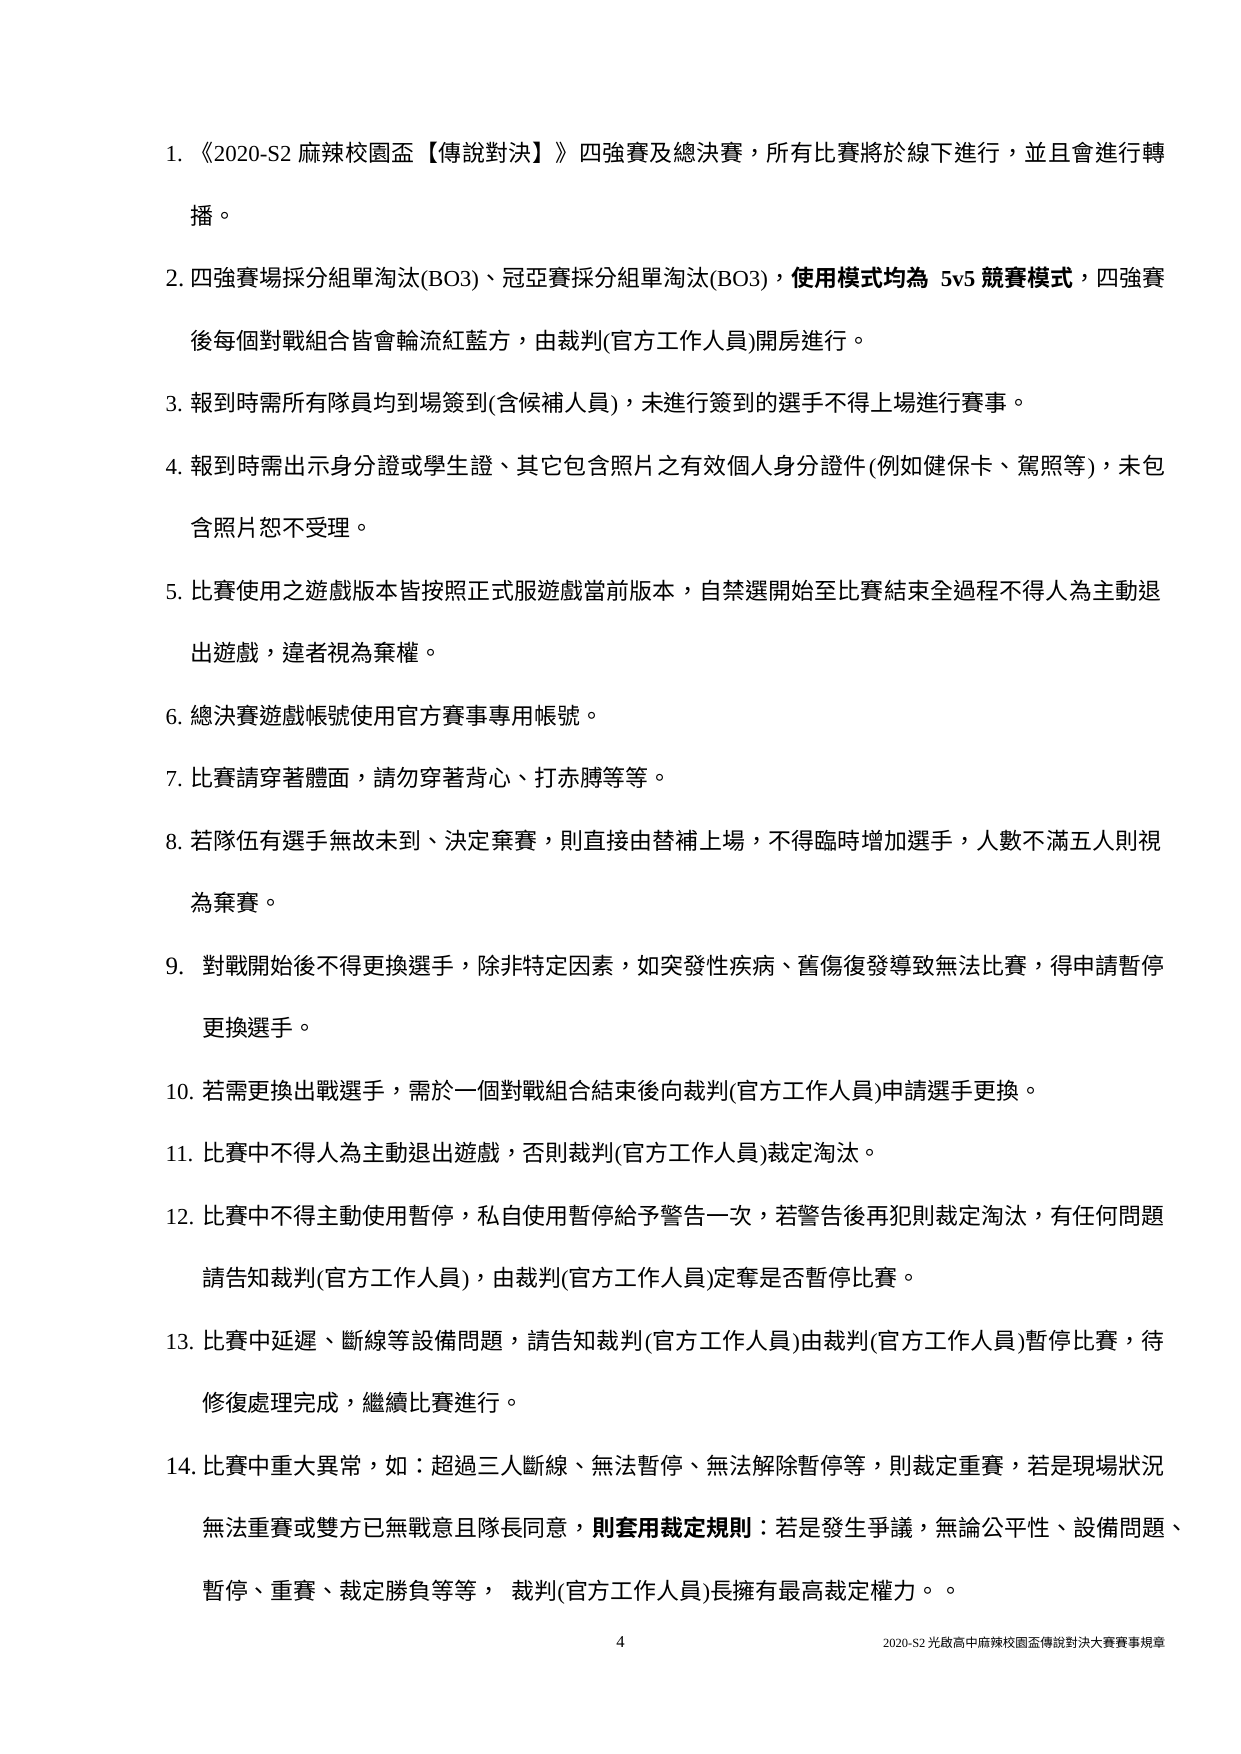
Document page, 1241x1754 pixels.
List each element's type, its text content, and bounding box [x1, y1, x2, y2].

list 對戰開始後不得更換選手，除非特定因素，如突發性疾病、舊傷復發導致無法比賽，得申請暫停更換選手。 [165, 922, 1165, 1047]
list 《2020-S2 麻辣校園盃【傳說對決】》四強賽及總決賽，所有比賽將於線下進行，並且會進行轉播。 [165, 110, 1165, 235]
list 總決賽遊戲帳號使用官方賽事專用帳號。 [165, 672, 1165, 735]
list 比賽請穿著體面，請勿穿著背心、打赤膊等等。 [165, 735, 1165, 797]
list 比賽使用之遊戲版本皆按照正式服遊戲當前版本，自禁選開始至比賽結束全過程不得人為主動退出遊戲，違者視為棄權。 [165, 547, 1165, 672]
list 若隊伍有選手無故未到、決定棄賽，則直接由替補上場，不得臨時增加選手，人數不滿五人則視為棄賽。 [165, 797, 1165, 922]
list 若需更換出戰選手，需於一個對戰組合結束後向裁判(官方工作人員)申請選手更換。 [165, 1047, 1165, 1110]
list 比賽中不得人為主動退出遊戲，否則裁判(官方工作人員)裁定淘汰。 [165, 1110, 1165, 1172]
list 報到時需所有隊員均到場簽到(含候補人員)，未進行簽到的選手不得上場進行賽事。 [165, 360, 1165, 422]
list 四強賽場採分組單淘汰(BO3)、冠亞賽採分組單淘汰(BO3)，使用模式均為 5v5 競賽模式，四強賽後每個對戰組合皆會輪流紅藍方，由裁判(官方工作人員)開房進行。 [165, 235, 1165, 360]
list 比賽中不得主動使用暫停，私自使用暫停給予警告一次，若警告後再犯則裁定淘汰，有任何問題請告知裁判(官方工作人員)，由裁判(官方工作人員)定奪是否暫停比賽。 [165, 1172, 1165, 1297]
list 比賽中延遲、斷線等設備問題，請告知裁判(官方工作人員)由裁判(官方工作人員)暫停比賽，待修復處理完成，繼續比賽進行。 [165, 1297, 1165, 1422]
list 比賽中重大異常，如：超過三人斷線、無法暫停、無法解除暫停等，則裁定重賽，若是現場狀況無法重賽或雙方已無戰意且隊長同意，則套用裁定規則：若是發生爭議，無論公平性、設備問題、暫停、重賽、裁定勝負等等， 裁判(官方工作人員)長擁有最高裁定權力。。 [165, 1422, 1165, 1610]
list 報到時需出示身分證或學生證、其它包含照片之有效個人身分證件(例如健保卡、駕照等)，未包含照片恕不受理。 [165, 422, 1165, 547]
